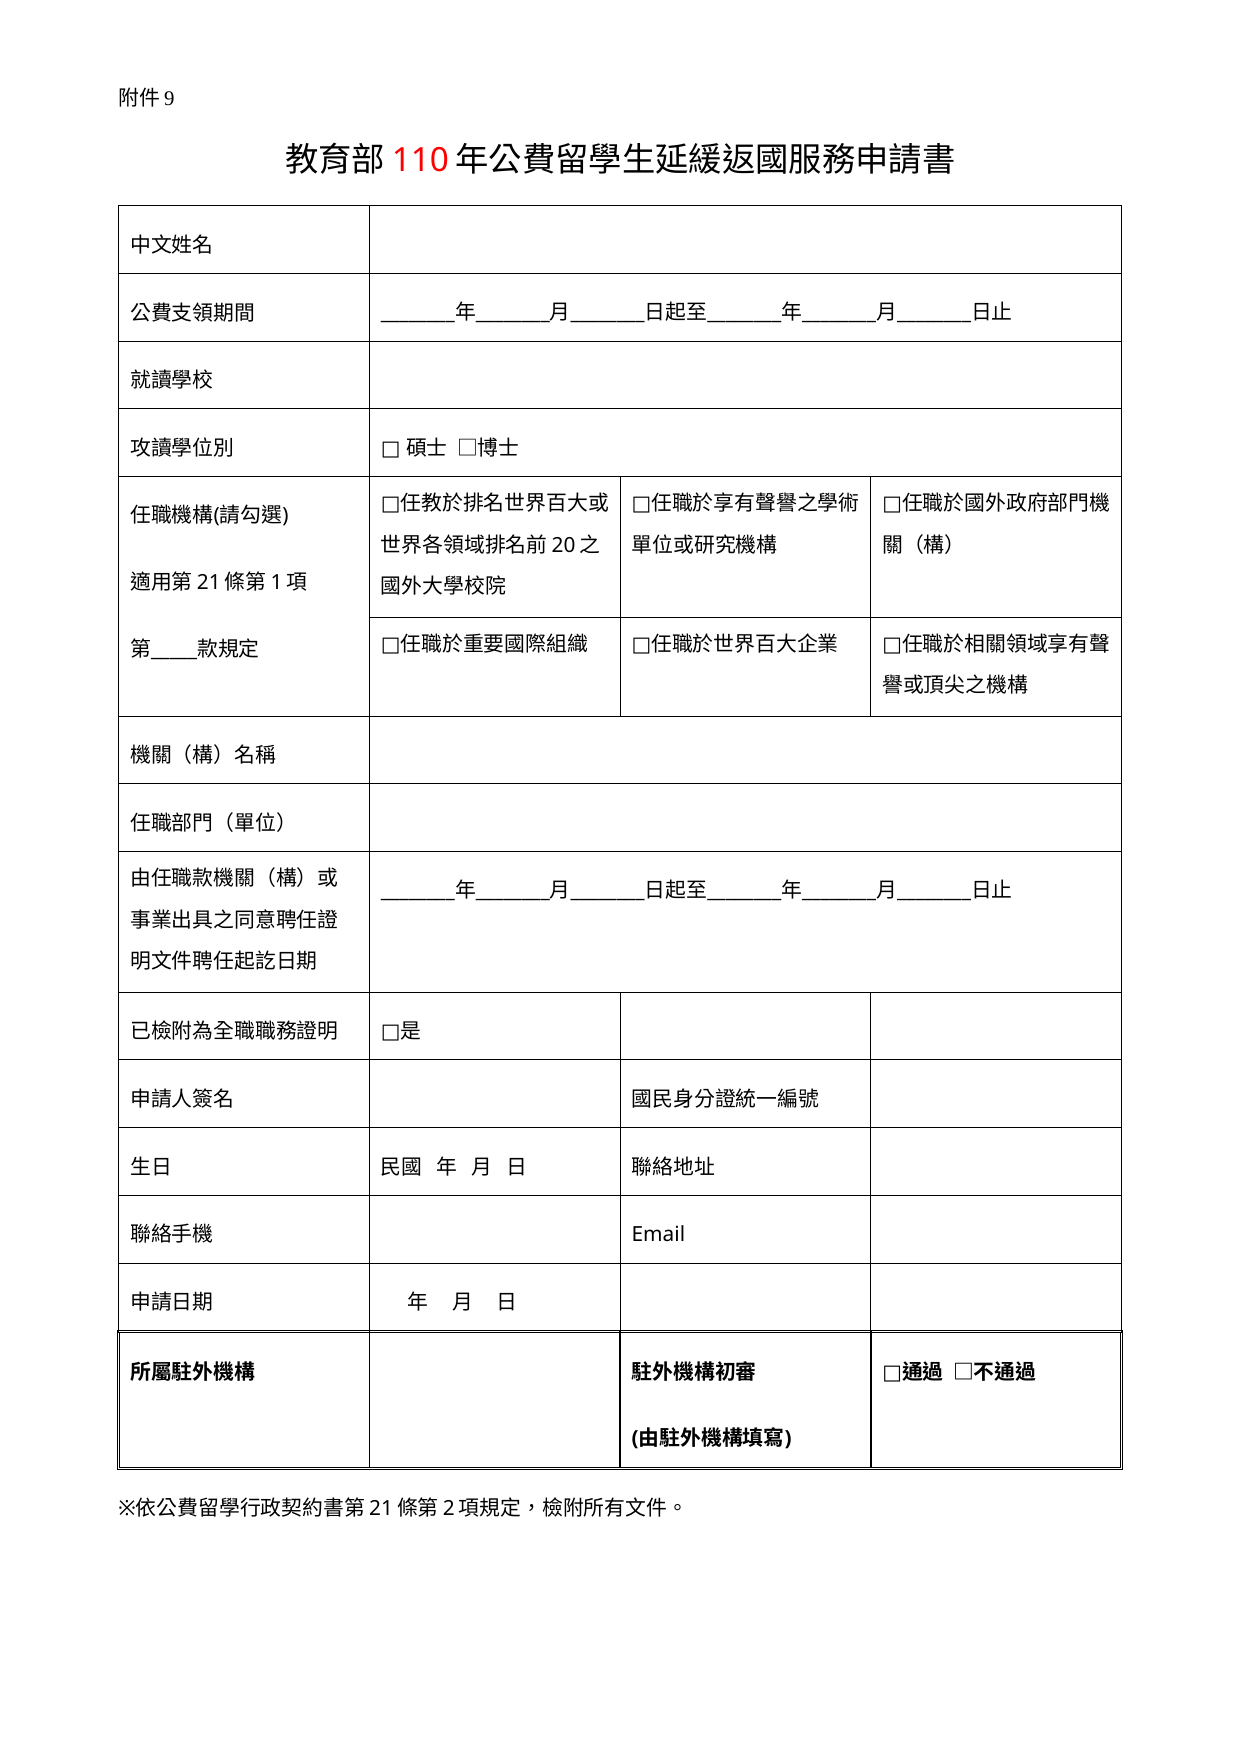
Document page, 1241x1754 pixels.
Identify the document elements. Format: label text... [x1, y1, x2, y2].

table_cell ________年________月________日起至________年________月________日止 [370, 852, 1121, 992]
text ※依公費留學行政契約書第21條第2項規定，檢附所有文件。 [118, 1470, 1122, 1522]
table_cell [370, 1060, 620, 1127]
table_cell 聯絡地址 [621, 1128, 870, 1195]
table_cell 就讀學校 [119, 342, 369, 408]
table_cell ________年________月________日起至________年________月________日止 [370, 274, 1121, 341]
table_cell 所屬駐外機構 [120, 1333, 369, 1467]
table_cell 攻讀學位別 [119, 409, 369, 476]
table_cell 年 月 日 [370, 1264, 620, 1330]
table_cell Email [621, 1196, 870, 1262]
table_cell □任職於國外政府部門機關（構） [871, 477, 1121, 617]
text 附件9 [118, 82, 1122, 112]
table_header [370, 206, 1121, 273]
table_cell 申請人簽名 [119, 1060, 369, 1127]
table_cell [871, 1264, 1121, 1330]
table_cell □ 碩士 □博士 [370, 409, 1121, 476]
table_cell □任職於享有聲譽之學術單位或研究機構 [621, 477, 870, 617]
table_cell [871, 1060, 1121, 1127]
text 教育部110年公費留學生延緩返國服務申請書 [118, 132, 1122, 181]
table_cell 民國 年 月 日 [370, 1128, 620, 1195]
table_cell 申請日期 [119, 1264, 369, 1330]
table_cell [370, 717, 1121, 783]
table_cell [621, 1264, 870, 1330]
table_cell 機關（構）名稱 [119, 717, 369, 783]
table_cell 由任職款機關（構）或事業出具之同意聘任證明文件聘任起訖日期 [119, 852, 369, 992]
table_cell [621, 993, 870, 1059]
table_cell [370, 784, 1121, 851]
table_cell 已檢附為全職職務證明 [119, 993, 369, 1059]
table_cell [871, 1196, 1121, 1262]
table_header 中文姓名 [119, 206, 369, 273]
table_cell [871, 1128, 1121, 1195]
table_cell □任教於排名世界百大或世界各領域排名前20之國外大學校院 [370, 477, 620, 617]
table_cell 生日 [119, 1128, 369, 1195]
table_cell 駐外機構初審 (由駐外機構填寫) [621, 1333, 870, 1467]
table_cell 聯絡手機 [119, 1196, 369, 1262]
table_cell 公費支領期間 [119, 274, 369, 341]
table_cell 國民身分證統一編號 [621, 1060, 870, 1127]
table_cell □通過 □不通過 [872, 1333, 1120, 1467]
table_cell [370, 342, 1121, 408]
table_cell [370, 1333, 619, 1467]
table_cell 任職機構(請勾選) 適用第21條第1項 第_____款規定 [119, 477, 369, 716]
table_cell □任職於世界百大企業 [621, 618, 870, 716]
table_cell □是 [370, 993, 620, 1059]
table_cell [370, 1196, 620, 1262]
table_cell [871, 993, 1121, 1059]
table_cell □任職於相關領域享有聲譽或頂尖之機構 [871, 618, 1121, 716]
table_cell 任職部門（單位） [119, 784, 369, 851]
table_cell □任職於重要國際組織 [370, 618, 620, 716]
